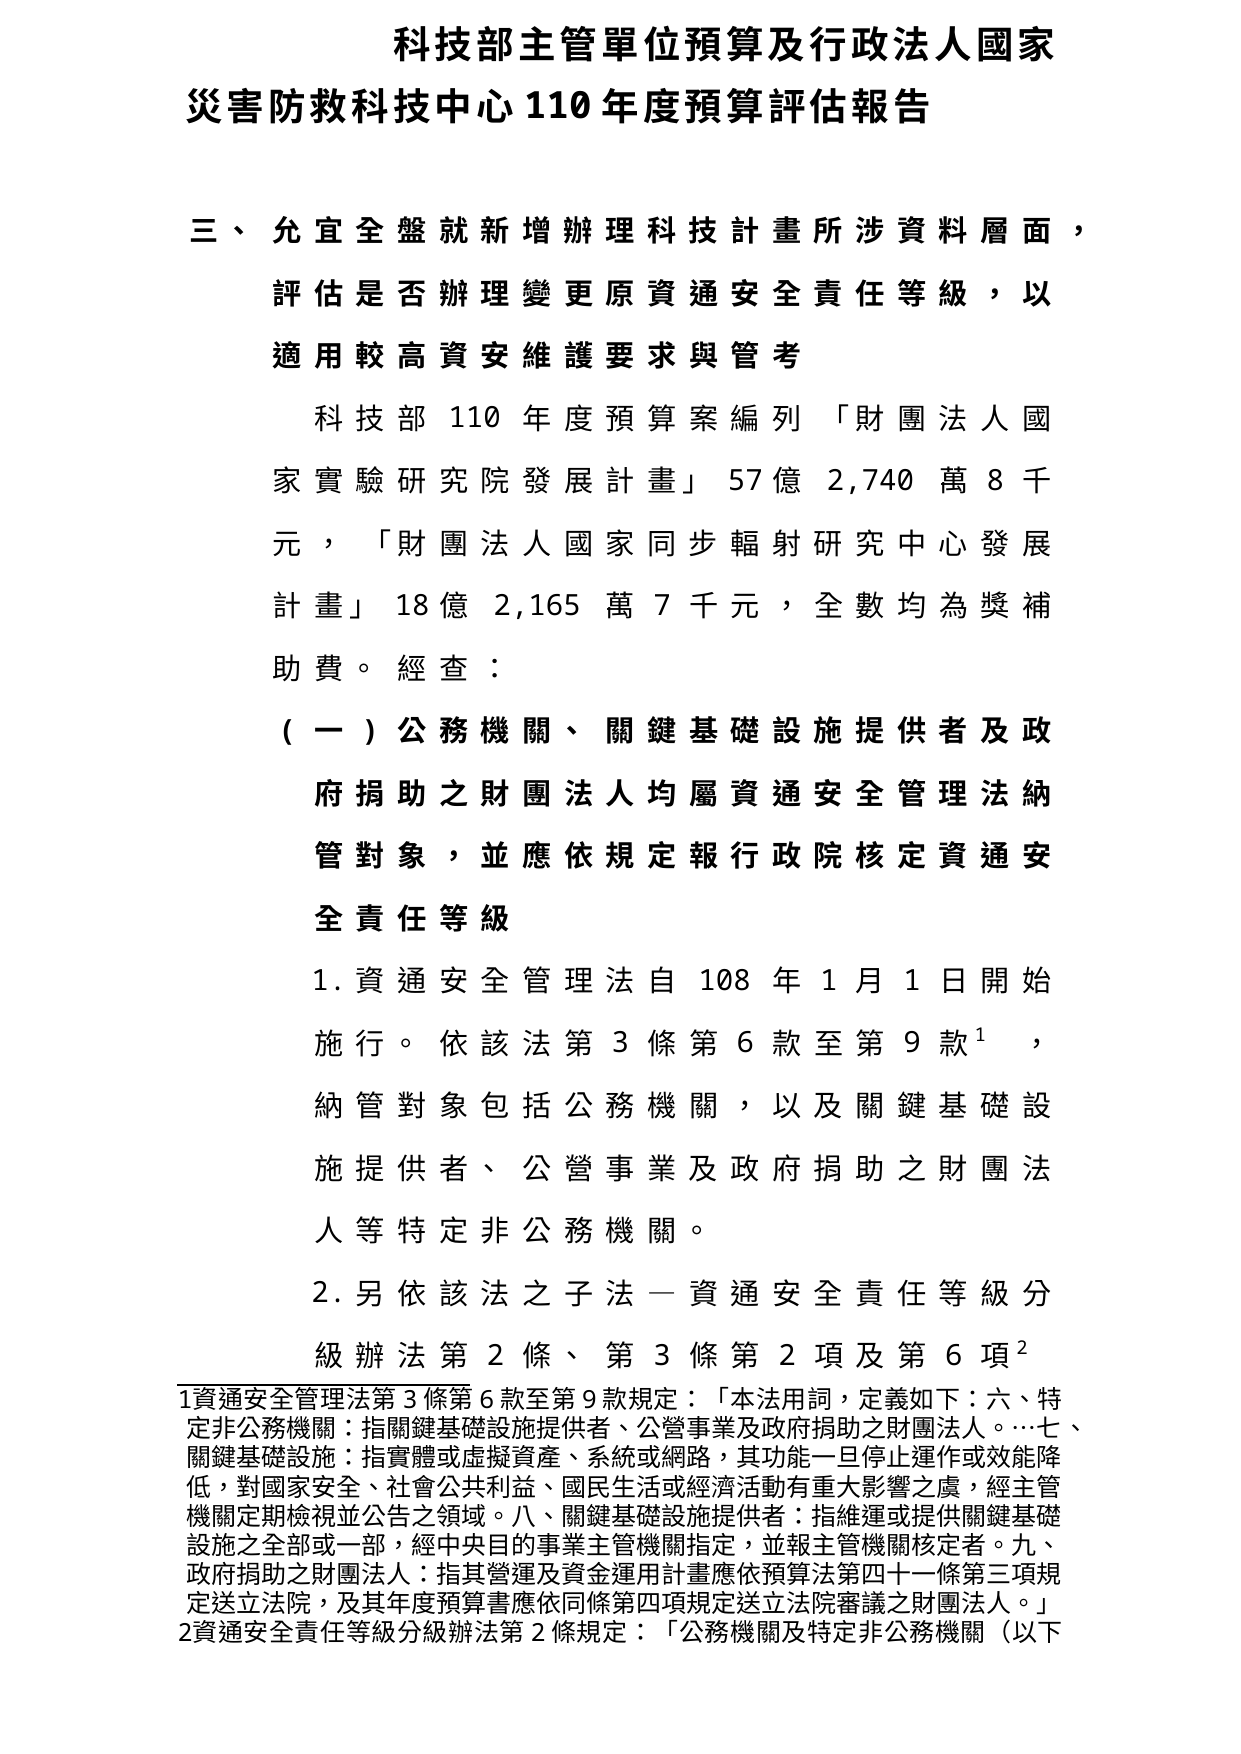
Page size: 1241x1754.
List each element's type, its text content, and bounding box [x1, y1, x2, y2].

text 資通安全管理法第3條第6款至第9款規定：「本法用詞，定義如下：六、特定非公務機關：指關鍵基礎設施提供者、公營事業及政府捐助之財團法人。…七、關鍵基礎設施：指實體或虛擬資產、系統或網路，其功能一旦停止運作或效能降低，對國家安全、社會公共利益、國民生活或經濟活動有重大影響之虞，經主管機關定期檢視並公告之領域。八、關鍵基礎設施提供者：指維運或提供關鍵基礎設施之全部或一部，經中央目的事業主管機關指定，並報主管機關核定者。九、政府捐助之財團法人：指其營運及資金運用計畫應依預算法第四十一條第三項規定送立法院，及其年度預算書應依同條第四項規定送立法院審議之財團法人。」 [177, 1385, 1063, 1618]
text 資通安全責任等級分級辦法第2條規定：「公務機關及特定非公務機關（以下簡稱各機關）之資通安全責任等級，由高至低，分為A級、B級、C級、D級及E級。」、第3條第2項及第6項分別規定「行政院直屬機關應每二年提交自身、所屬或監督之公務機關及所管之特定非公務機關之資通安全責任等級，報主管機關核定。」、「各機關因組織或業務調整，致須變更原資通安全責任等級時，應即依前五項規定程序辦理等級變更；有新設機關時，亦同。」 [177, 1618, 1063, 1648]
text 科技部110年度預算案編列「財團法人國家實驗研究院發展計畫」57億2,740萬8千元，「財團法人國家同步輻射研究中心發展計畫」18億2,165萬7千元，全數均為獎補助費。經查： [242, 375, 1058, 687]
text 科技部主管單位預算及行政法人國家災害防救科技中心110年度預算評估報告 [14, 0, 1058, 125]
text 三、允宜全盤就新增辦理科技計畫所涉資料層面，評估是否辦理變更原資通安全責任等級，以適用較高資安維護要求與管考 [183, 187, 1058, 375]
text (一)公務機關、關鍵基礎設施提供者及政府捐助之財團法人均屬資通安全管理法納管對象，並應依規定報行政院核定資通安全責任等級 [242, 687, 1058, 937]
text 1.資通安全管理法自108年1月1日開始施行。依該法第3條第6款至第9款，納管對象包括公務機關，以及關鍵基礎設施提供者、公營事業及政府捐助之財團法人等特定非公務機關。 [271, 937, 1058, 1250]
text 2.另依該法之子法—資通安全責任等級分級辦法第2條、第3條第2項及第6項規定，資通安全責任等級，由高至低，分為A級、B級、C級、D級及E級。行政院直屬機關應每2年提交自身、所屬或監督之公務機關及所管之特定非公務機關之資通安全責任等級，報行政院核定。各機關因組織或業務調整，致須變更原資通安全責任等級時，應即依相關程序辦理等級變更。 [271, 1250, 1058, 1375]
